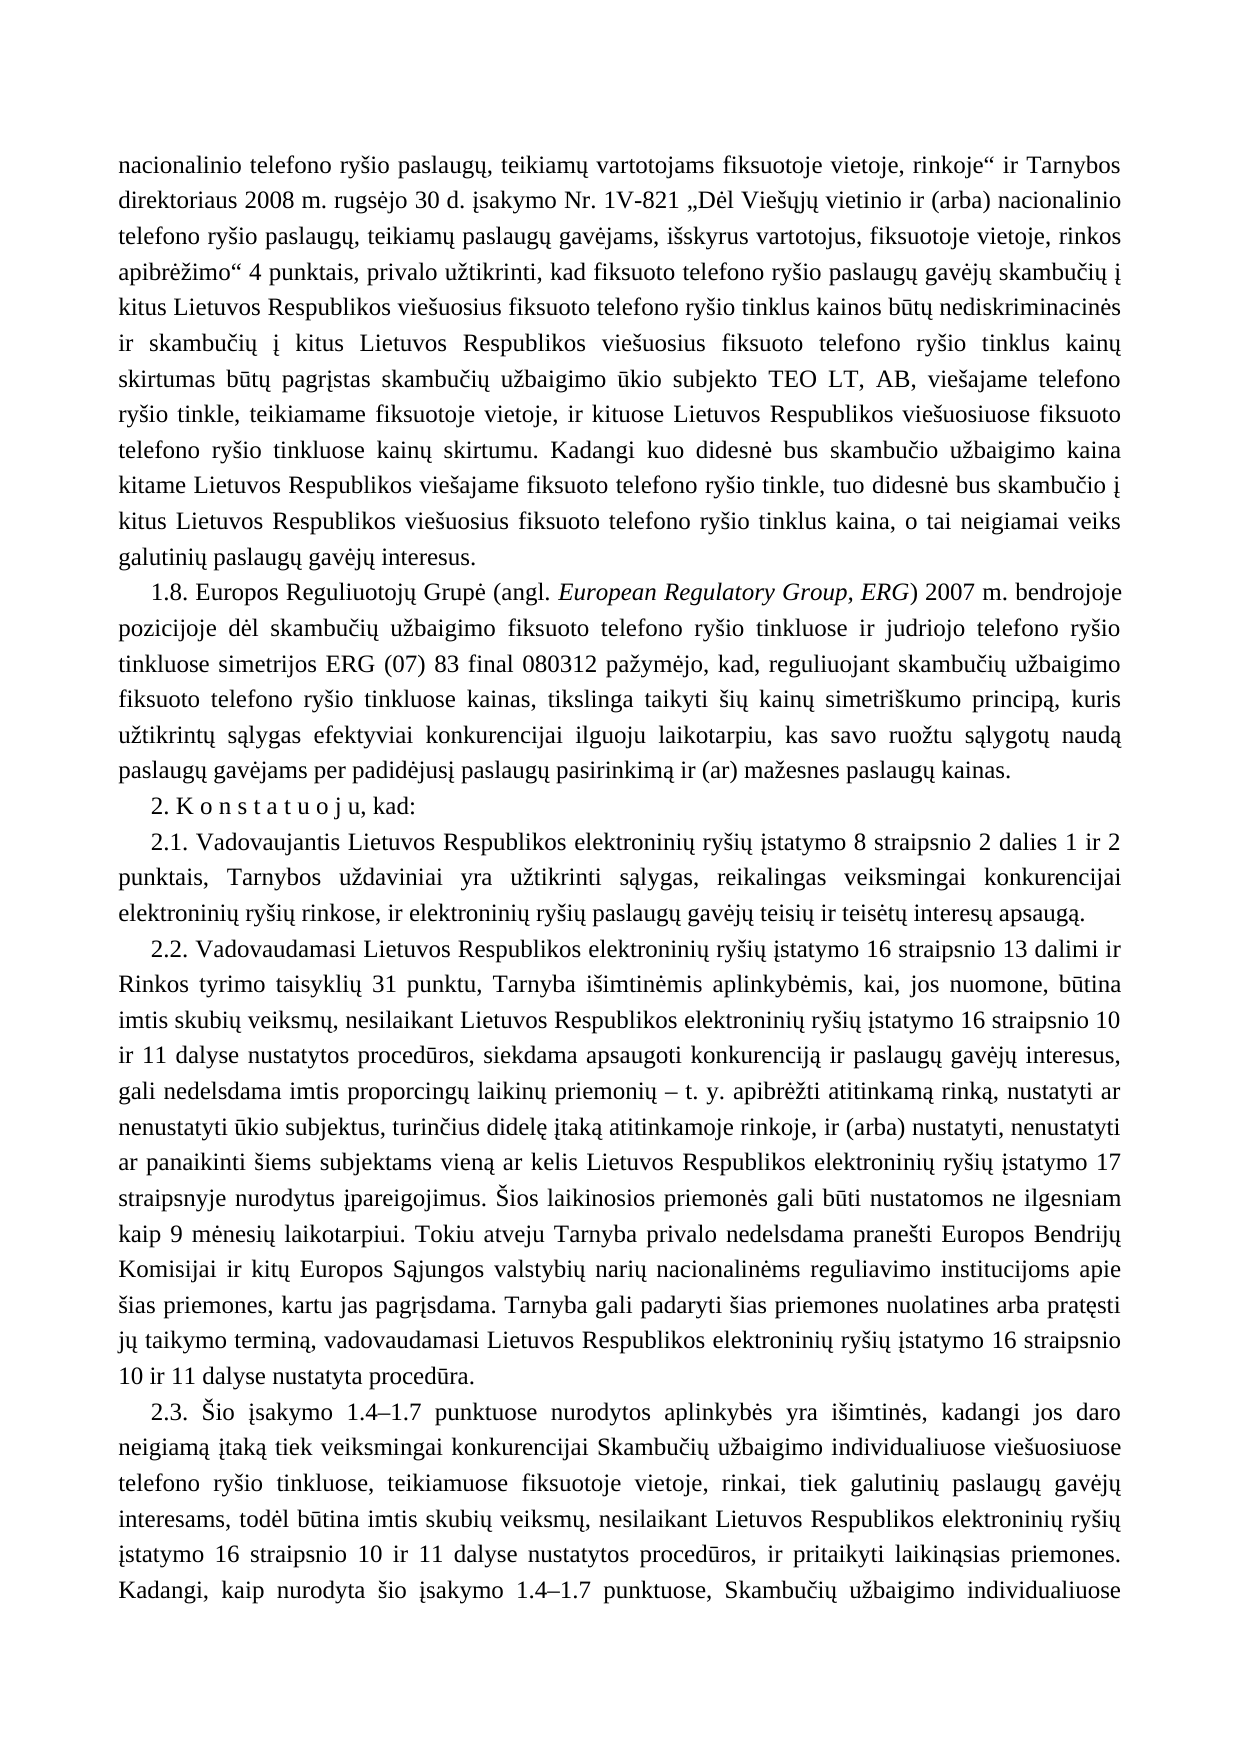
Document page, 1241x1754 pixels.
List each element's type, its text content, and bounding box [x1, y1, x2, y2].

text 2.2. Vadovaudamasi Lietuvos Respublikos elektroninių ryšių įstatymo 16 straipsnio 13 dalimi ir Rinkos tyrimo taisyklių 31 punktu, Tarnyba išimtinėmis aplinkybėmis, kai, jos nuomone, būtina imtis skubių veiksmų, nesilaikant Lietuvos Respublikos elektroninių ryšių įstatymo 16 straipsnio 10 ir 11 dalyse nustatytos procedūros, siekdama apsaugoti konkurenciją ir paslaugų gavėjų interesus, gali nedelsdama imtis proporcingų laikinų priemonių – t. y. apibrėžti atitinkamą rinką, nustatyti ar nenustatyti ūkio subjektus, turinčius didelę įtaką atitinkamoje rinkoje, ir (arba) nustatyti, nenustatyti ar panaikinti šiems subjektams vieną ar kelis Lietuvos Respublikos elektroninių ryšių įstatymo 17 straipsnyje nurodytus įpareigojimus. Šios laikinosios priemonės gali būti nustatomos ne ilgesniam kaip 9 mėnesių laikotarpiui. Tokiu atveju Tarnyba privalo nedelsdama pranešti Europos Bendrijų Komisijai ir kitų Europos Sąjungos valstybių narių nacionalinėms reguliavimo institucijoms apie šias priemones, kartu jas pagrįsdama. Tarnyba gali padaryti šias priemones nuolatines arba pratęsti jų taikymo terminą, vadovaudamasi Lietuvos Respublikos elektroninių ryšių įstatymo 16 straipsnio 10 ir 11 dalyse nustatyta procedūra. [118, 934, 1122, 1390]
text 2.3. Šio įsakymo 1.4–1.7 punktuose nurodytos aplinkybės yra išimtinės, kadangi jos daro neigiamą įtaką tiek veiksmingai konkurencijai Skambučių užbaigimo individualiuose viešuosiuose telefono ryšio tinkluose, teikiamuose fiksuotoje vietoje, rinkai, tiek galutinių paslaugų gavėjų interesams, todėl būtina imtis skubių veiksmų, nesilaikant Lietuvos Respublikos elektroninių ryšių įstatymo 16 straipsnio 10 ir 11 dalyse nustatytos procedūros, ir pritaikyti laikinąsias priemones. Kadangi, kaip nurodyta šio įsakymo 1.4–1.7 punktuose, Skambučių užbaigimo individualiuose [118, 1397, 1122, 1604]
text 2. K o n s t a t u o j u, kad: [118, 791, 1122, 820]
text 2.1. Vadovaujantis Lietuvos Respublikos elektroninių ryšių įstatymo 8 straipsnio 2 dalies 1 ir 2 punktais, Tarnybos uždaviniai yra užtikrinti sąlygas, reikalingas veiksmingai konkurencijai elektroninių ryšių rinkose, ir elektroninių ryšių paslaugų gavėjų teisių ir teisėtų interesų apsaugą. [118, 827, 1122, 927]
text 1.8. Europos Reguliuotojų Grupė (angl. European Regulatory Group, ERG) 2007 m. bendrojoje pozicijoje dėl skambučių užbaigimo fiksuoto telefono ryšio tinkluose ir judriojo telefono ryšio tinkluose simetrijos ERG (07) 83 final 080312 pažymėjo, kad, reguliuojant skambučių užbaigimo fiksuoto telefono ryšio tinkluose kainas, tikslinga taikyti šių kainų simetriškumo principą, kuris užtikrintų sąlygas efektyviai konkurencijai ilguoju laikotarpiu, kas savo ruožtu sąlygotų naudą paslaugų gavėjams per padidėjusį paslaugų pasirinkimą ir (ar) mažesnes paslaugų kainas. [118, 577, 1122, 784]
text nacionalinio telefono ryšio paslaugų, teikiamų vartotojams fiksuotoje vietoje, rinkoje“ ir Tarnybos direktoriaus 2008 m. rugsėjo 30 d. įsakymo Nr. 1V-821 „Dėl Viešųjų vietinio ir (arba) nacionalinio telefono ryšio paslaugų, teikiamų paslaugų gavėjams, išskyrus vartotojus, fiksuotoje vietoje, rinkos apibrėžimo“ 4 punktais, privalo užtikrinti, kad fiksuoto telefono ryšio paslaugų gavėjų skambučių į kitus Lietuvos Respublikos viešuosius fiksuoto telefono ryšio tinklus kainos būtų nediskriminacinės ir skambučių į kitus Lietuvos Respublikos viešuosius fiksuoto telefono ryšio tinklus kainų skirtumas būtų pagrįstas skambučių užbaigimo ūkio subjekto TEO LT, AB, viešajame telefono ryšio tinkle, teikiamame fiksuotoje vietoje, ir kituose Lietuvos Respublikos viešuosiuose fiksuoto telefono ryšio tinkluose kainų skirtumu. Kadangi kuo didesnė bus skambučio užbaigimo kaina kitame Lietuvos Respublikos viešajame fiksuoto telefono ryšio tinkle, tuo didesnė bus skambučio į kitus Lietuvos Respublikos viešuosius fiksuoto telefono ryšio tinklus kaina, o tai neigiamai veiks galutinių paslaugų gavėjų interesus. [118, 150, 1122, 571]
